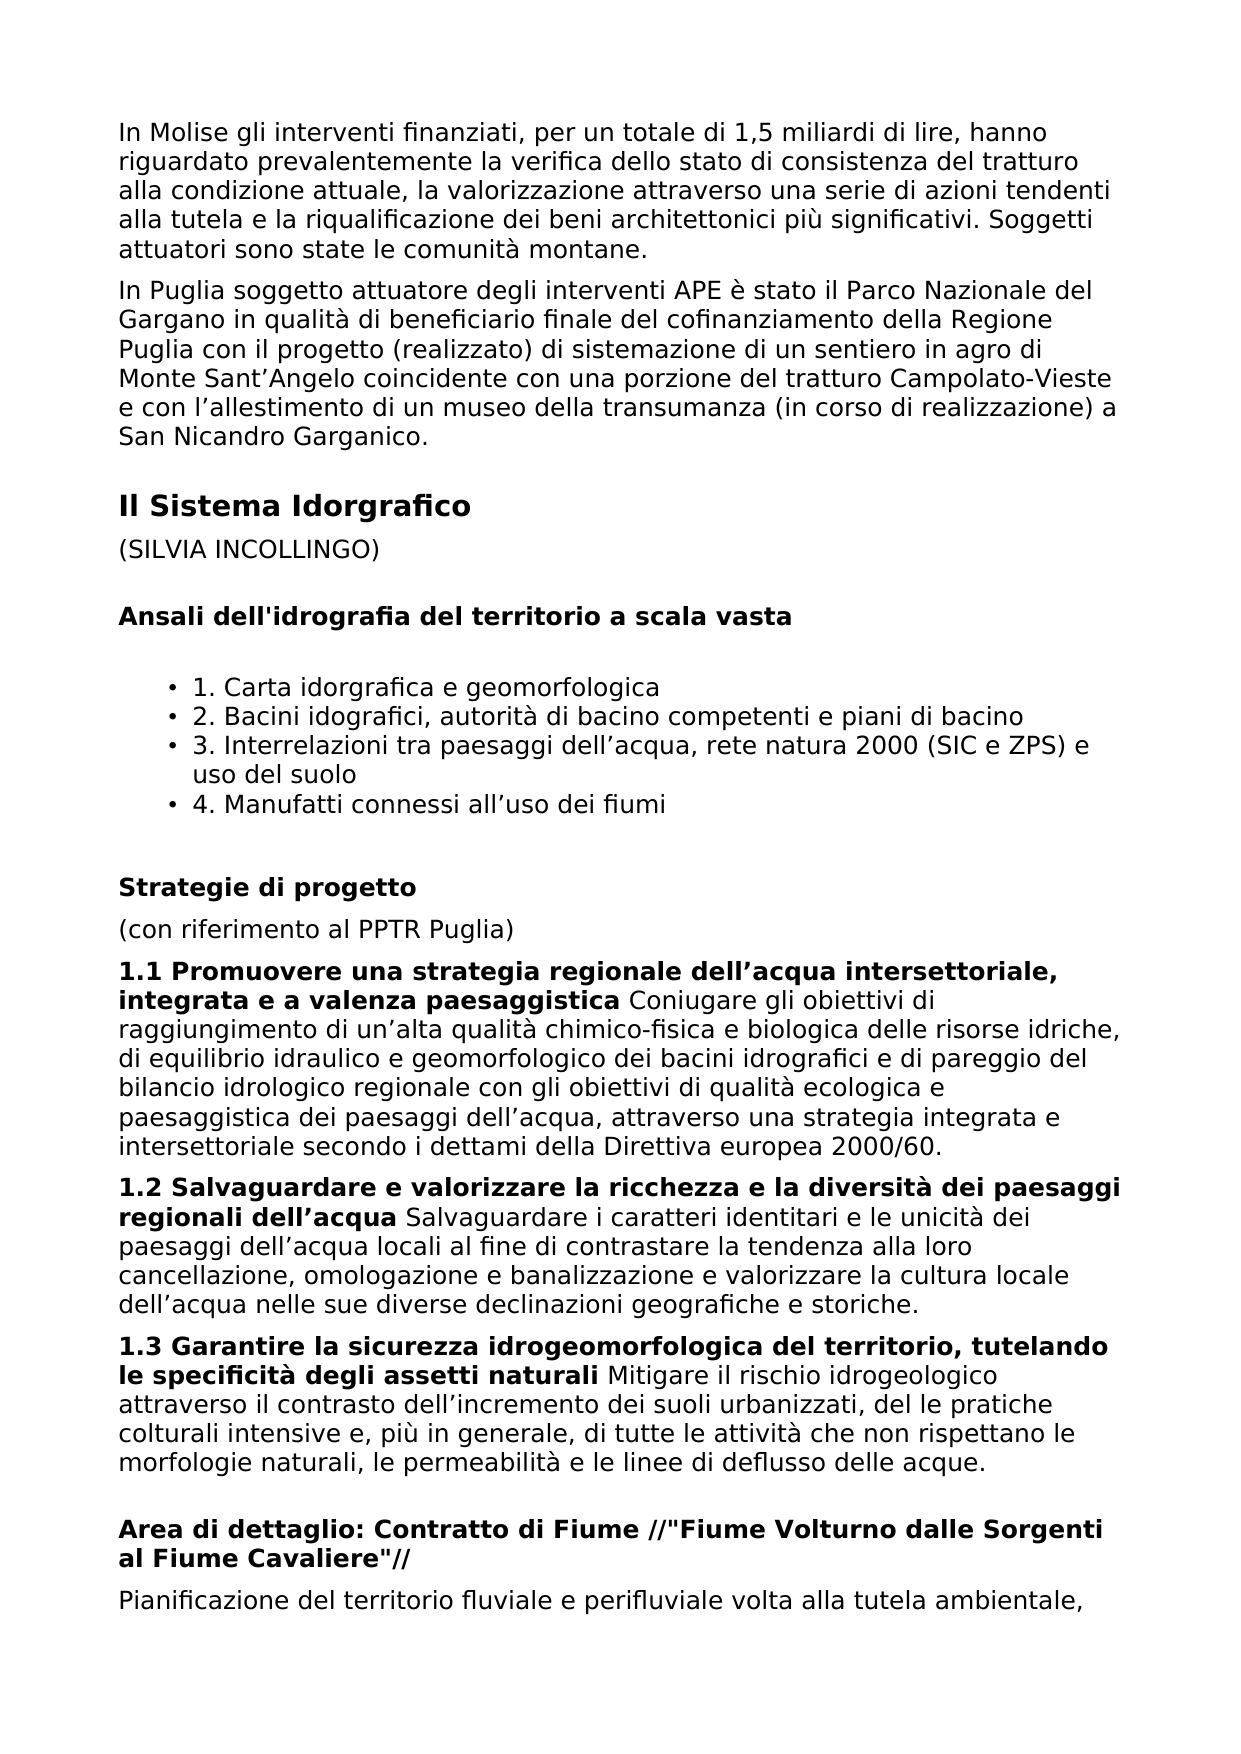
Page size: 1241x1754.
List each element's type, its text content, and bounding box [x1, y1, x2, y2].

text 1.1 Promuovere una strategia regionale dell’acqua intersettoriale, integrata e a valenza paesaggistica Coniugare gli obiettivi di raggiungimento di un’alta qualità chimico-fisica e biologica delle risorse idriche, di equilibrio idraulico e geomorfologico dei bacini idrografici e di pareggio del bilancio idrologico regionale con gli obiettivi di qualità ecologica e paesaggistica dei paesaggi dell’acqua, attraverso una strategia integrata e intersettoriale secondo i dettami della Direttiva europea 2000/60. [118, 957, 1122, 1161]
list 1. Carta idorgrafica e geomorfologica [177, 673, 1122, 702]
subtitle Strategie di progetto [118, 873, 1122, 903]
text Pianificazione del territorio fluviale e perifluviale volta alla tutela ambientale, [118, 1586, 1122, 1615]
text 1.2 Salvaguardare e valorizzare la ricchezza e la diversità dei paesaggi regionali dell’acqua Salvaguardare i caratteri identitari e le unicità dei paesaggi dell’acqua locali al fine di contrastare la tendenza alla loro cancellazione, omologazione e banalizzazione e valorizzare la cultura locale dell’acqua nelle sue diverse declinazioni geografiche e storiche. [118, 1173, 1122, 1319]
text (SILVIA INCOLLINGO) [118, 535, 1122, 564]
text In Molise gli interventi finanziati, per un totale di 1,5 miliardi di lire, hanno riguardato prevalentemente la verifica dello stato di consistenza del tratturo alla condizione attuale, la valorizzazione attraverso una serie di azioni tendenti alla tutela e la riqualificazione dei beni architettonici più significativi. Soggetti attuatori sono state le comunità montane. [118, 118, 1122, 264]
subtitle Area di dettaglio: Contratto di Fiume //"Fiume Volturno dalle Sorgenti al Fiume Cavaliere"// [118, 1515, 1122, 1573]
subtitle Ansali dell'idrografia del territorio a scala vasta [118, 602, 1122, 631]
list 4. Manufatti connessi all’uso dei fiumi [177, 790, 1122, 819]
list 3. Interrelazioni tra paesaggi dell’acqua, rete natura 2000 (SIC e ZPS) e uso del suolo [177, 732, 1122, 790]
text In Puglia soggetto attuatore degli interventi APE è stato il Parco Nazionale del Gargano in qualità di beneficiario finale del cofinanziamento della Regione Puglia con il progetto (realizzato) di sistemazione di un sentiero in agro di Monte Sant’Angelo coincidente con una porzione del tratturo Campolato-Vieste e con l’allestimento di un museo della transumanza (in corso di realizzazione) a San Nicandro Garganico. [118, 276, 1122, 451]
text (con riferimento al PPTR Puglia) [118, 915, 1122, 944]
text 1.3 Garantire la sicurezza idrogeomorfologica del territorio, tutelando le specificità degli assetti naturali Mitigare il rischio idrogeologico attraverso il contrasto dell’incremento dei suoli urbanizzati, del le pratiche colturali intensive e, più in generale, di tutte le attività che non rispettano le morfologie naturali, le permeabilità e le linee di deflusso delle acque. [118, 1332, 1122, 1478]
list 2. Bacini idografici, autorità di bacino competenti e piani di bacino [177, 702, 1122, 732]
subtitle Il Sistema Idorgrafico [118, 489, 1122, 523]
